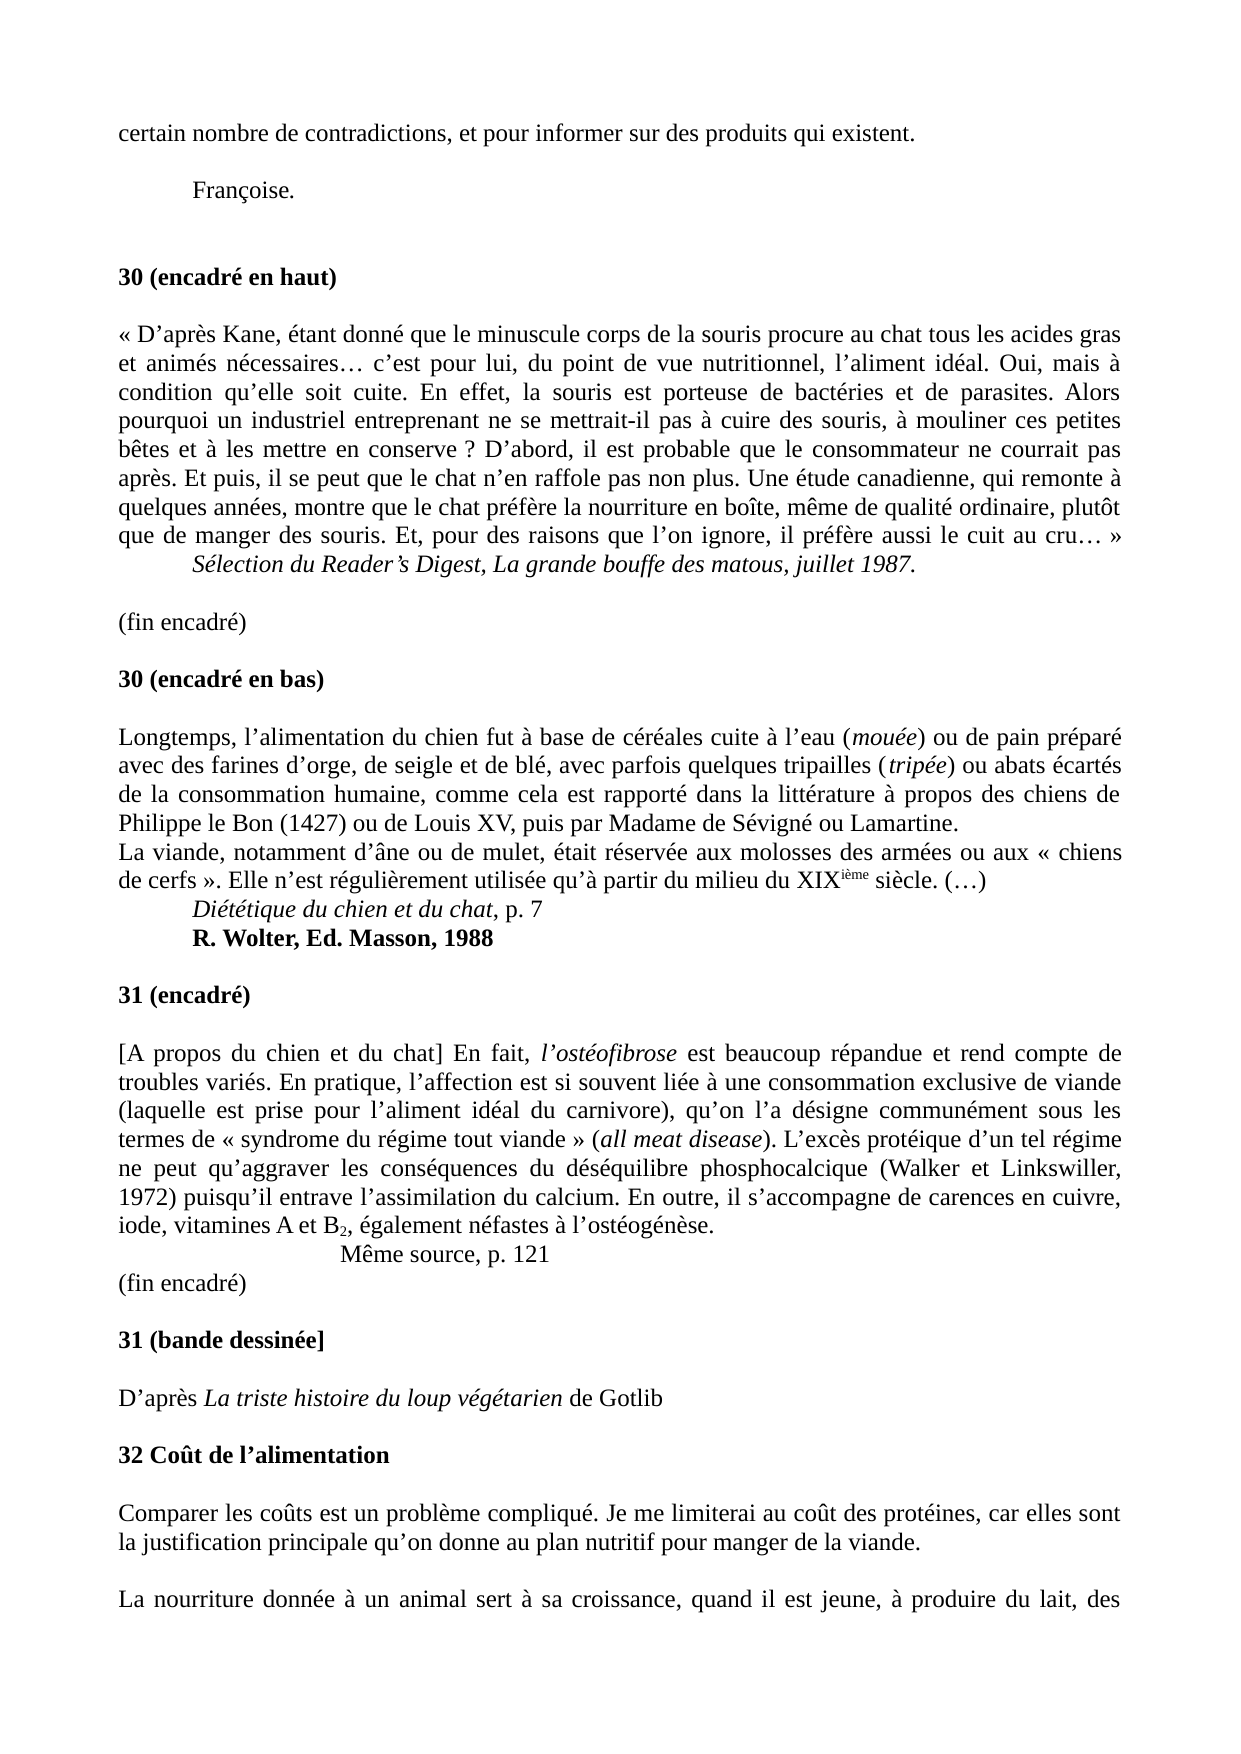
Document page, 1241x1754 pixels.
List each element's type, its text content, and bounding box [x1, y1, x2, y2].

text [A propos du chien et du chat] En fait, l’ostéofibrose est beaucoup répandue et rend compte de troubles variés. En pratique, l’affection est si souvent liée à une consommation exclusive de viande (laquelle est prise pour l’aliment idéal du carnivore), qu’on l’a désigne communément sous les termes de « syndrome du régime tout viande » (all meat disease). L’excès protéique d’un tel régime ne peut qu’aggraver les conséquences du déséquilibre phosphocalcique (Walker et Linkswiller, 1972) puisqu’il entrave l’assimilation du calcium. En outre, il s’accompagne de carences en cuivre, iode, vitamines A et B2, également néfastes à l’ostéogénèse. [118, 1038, 1122, 1239]
text R. Wolter, Ed. Masson, 1988 [118, 923, 1122, 952]
text Comparer les coûts est un problème compliqué. Je me limiterai au coût des protéines, car elles sont la justification principale qu’on donne au plan nutritif pour manger de la viande. [118, 1498, 1122, 1556]
text La nourriture donnée à un animal sert à sa croissance, quand il est jeune, à produire du lait, des [118, 1584, 1122, 1613]
text 32 Coût de l’alimentation [118, 1441, 1122, 1469]
text Longtemps, l’alimentation du chien fut à base de céréales cuite à l’eau (mouée) ou de pain préparé avec des farines d’orge, de seigle et de blé, avec parfois quelques tripailles (tripée) ou abats écartés de la consommation humaine, comme cela est rapporté dans la littérature à propos des chiens de Philippe le Bon (1427) ou de Louis XV, puis par Madame de Sévigné ou Lamartine. [118, 722, 1122, 837]
text La viande, notamment d’âne ou de mulet, était réservée aux molosses des armées ou aux « chiens de cerfs ». Elle n’est régulièrement utilisée qu’à partir du milieu du XIXième siècle. (…) [118, 837, 1122, 894]
text (fin encadré) [118, 1268, 1122, 1297]
text 30 (encadré en haut) [118, 262, 1122, 291]
text 30 (encadré en bas) [118, 664, 1122, 693]
text Françoise. [118, 176, 1122, 204]
text D’après La triste histoire du loup végétarien de Gotlib [118, 1383, 1122, 1412]
text « D’après Kane, étant donné que le minuscule corps de la souris procure au chat tous les acides gras et animés nécessaires… c’est pour lui, du point de vue nutritionnel, l’aliment idéal. Oui, mais à condition qu’elle soit cuite. En effet, la souris est porteuse de bactéries et de parasites. Alors pourquoi un industriel entreprenant ne se mettrait-il pas à cuire des souris, à mouliner ces petites bêtes et à les mettre en conserve ? D’abord, il est probable que le consommateur ne courrait pas après. Et puis, il se peut que le chat n’en raffole pas non plus. Une étude canadienne, qui remonte à quelques années, montre que le chat préfère la nourriture en boîte, même de qualité ordinaire, plutôt que de manger des souris. Et, pour des raisons que l’on ignore, il préfère aussi le cuit au cru… » Sélection du Reader’s Digest, La grande bouffe des matous, juillet 1987. [118, 319, 1122, 578]
text Diététique du chien et du chat, p. 7 [118, 894, 1122, 923]
text (fin encadré) [118, 607, 1122, 636]
text certain nombre de contradictions, et pour informer sur des produits qui existent. [118, 118, 1122, 147]
text Même source, p. 121 [118, 1239, 1122, 1268]
text 31 (encadré) [118, 981, 1122, 1009]
text 31 (bande dessinée] [118, 1326, 1122, 1354]
